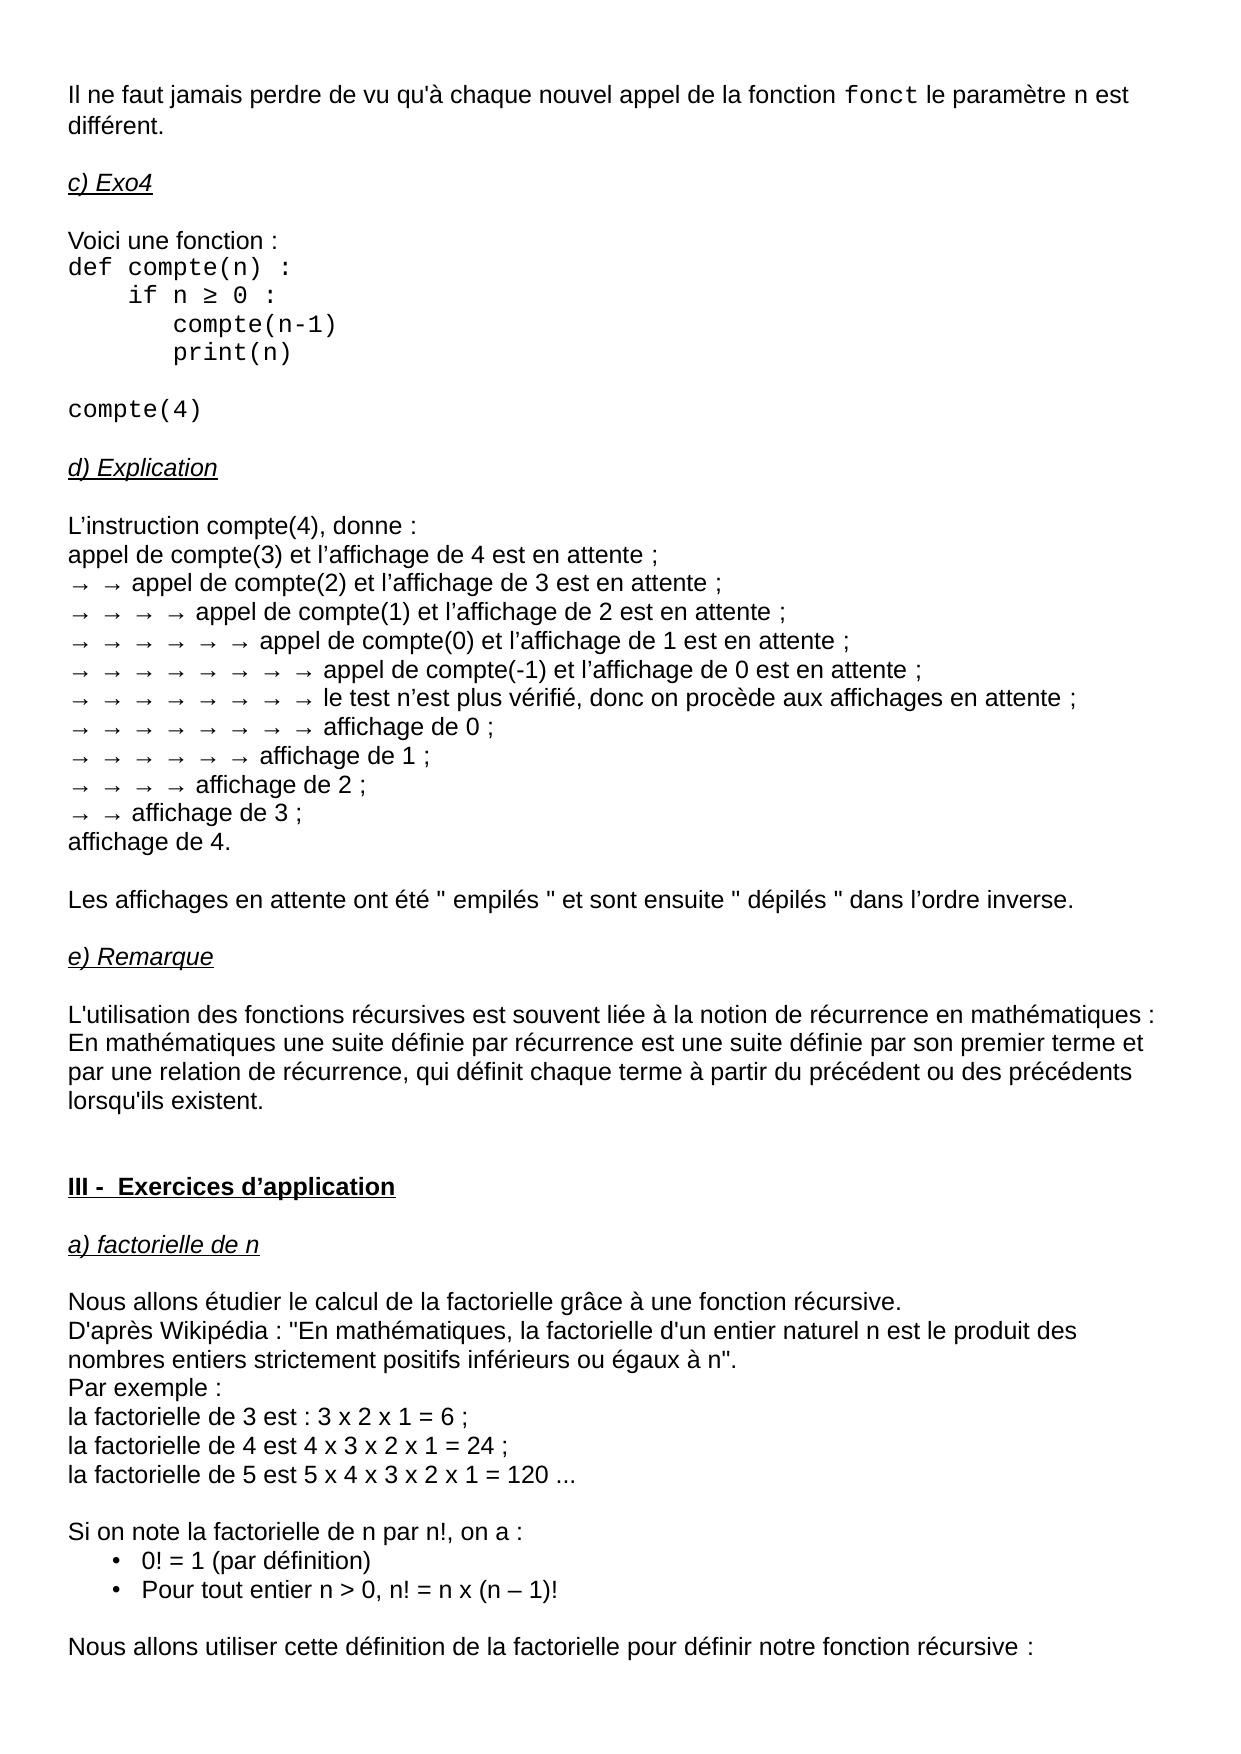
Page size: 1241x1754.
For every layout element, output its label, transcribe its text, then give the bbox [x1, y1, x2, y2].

text Voici une fonction : [68, 226, 1167, 254]
text Par exemple : [68, 1373, 1167, 1402]
text III - Exercices d’application [68, 1172, 1167, 1201]
list 0! = 1 (par définition) [112, 1546, 1167, 1575]
text d) Explication [68, 453, 1167, 482]
text En mathématiques une suite définie par récurrence est une suite définie par son premier terme et par une relation de récurrence, qui définit chaque terme à partir du précédent ou des précédents lorsqu'ils existent. [68, 1028, 1167, 1114]
text L’instruction compte(4), donne : [68, 511, 1167, 539]
text def compte(n) : [68, 254, 1167, 283]
text → → → → → → → → appel de compte(-1) et l’affichage de 0 est en attente ; [68, 654, 1167, 683]
text compte(n-1) [68, 311, 1167, 339]
text Les affichages en attente ont été " empilés " et sont ensuite " dépilés " dans l’ordre inverse. [68, 884, 1167, 913]
text Nous allons étudier le calcul de la factorielle grâce à une fonction récursive. [68, 1287, 1167, 1316]
text appel de compte(3) et l’affichage de 4 est en attente ; [68, 539, 1167, 568]
list Pour tout entier n > 0, n! = n x (n – 1)! [112, 1575, 1167, 1603]
text c) Exo4 [68, 168, 1167, 197]
text → → → → affichage de 2 ; [68, 769, 1167, 798]
subtitle a) factorielle de n [68, 1229, 1167, 1258]
text L'utilisation des fonctions récursives est souvent liée à la notion de récurrence en mathématiques : [68, 999, 1167, 1028]
text Il ne faut jamais perdre de vu qu'à chaque nouvel appel de la fonction fonct le paramètre n est différent. [68, 80, 1167, 139]
text → → → → → → → → le test n’est plus vérifié, donc on procède aux affichages en attente ; [68, 683, 1167, 712]
text e) Remarque [68, 942, 1167, 971]
text compte(4) [68, 396, 1167, 424]
text la factorielle de 5 est 5 x 4 x 3 x 2 x 1 = 120 ... [68, 1459, 1167, 1488]
text la factorielle de 3 est : 3 x 2 x 1 = 6 ; [68, 1402, 1167, 1431]
text → → appel de compte(2) et l’affichage de 3 est en attente ; [68, 568, 1167, 597]
text → → → → → → appel de compte(0) et l’affichage de 1 est en attente ; [68, 626, 1167, 654]
text Si on note la factorielle de n par n!, on a : [68, 1517, 1167, 1546]
text la factorielle de 4 est 4 x 3 x 2 x 1 = 24 ; [68, 1431, 1167, 1459]
text if n ≥ 0 : [68, 283, 1167, 311]
text → → → → → → affichage de 1 ; [68, 741, 1167, 769]
text print(n) [68, 339, 1167, 368]
text D'après Wikipédia : "En mathématiques, la factorielle d'un entier naturel n est le produit des nombres entiers strictement positifs inférieurs ou égaux à n". [68, 1316, 1167, 1373]
text affichage de 4. [68, 827, 1167, 856]
text Nous allons utiliser cette définition de la factorielle pour définir notre fonction récursive : [68, 1632, 1167, 1661]
text → → affichage de 3 ; [68, 798, 1167, 827]
text → → → → appel de compte(1) et l’affichage de 2 est en attente ; [68, 597, 1167, 626]
text → → → → → → → → affichage de 0 ; [68, 712, 1167, 741]
